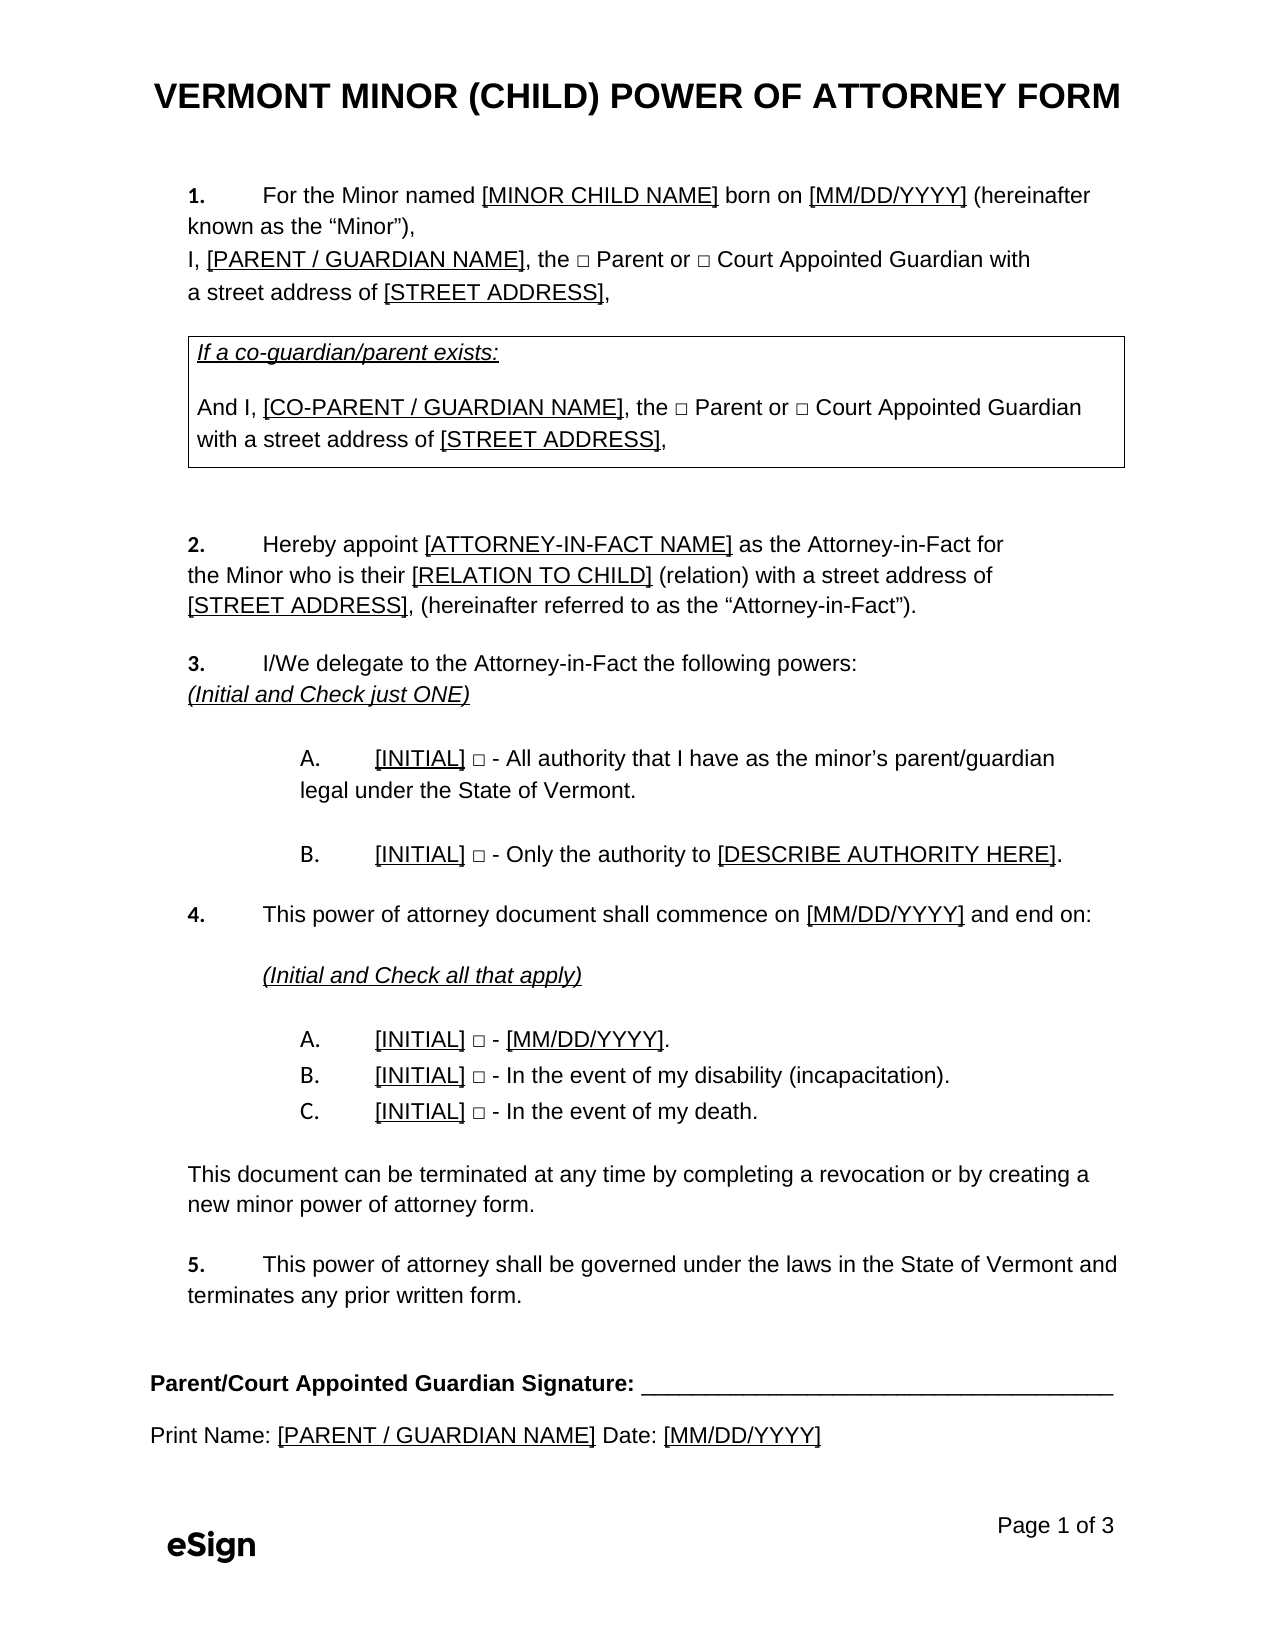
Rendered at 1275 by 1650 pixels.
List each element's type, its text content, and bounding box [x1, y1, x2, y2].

text (Initial and Check just ONE) [150, 681, 1125, 707]
list [INITIAL] ☐ - In the event of my disability (incapacitation). [300, 1059, 1125, 1090]
list I/We delegate to the Attorney-in-Fact the following powers: [187, 649, 1125, 677]
list Hereby appoint [ATTORNEY-IN-FACT NAME] as the Attorney-in-Fact for [187, 530, 1125, 558]
list a street address of [STREET ADDRESS], [187, 279, 1125, 305]
list [INITIAL] ☐ - [MM/DD/YYYY]. [300, 1023, 1125, 1054]
list [INITIAL] ☐ - All authority that I have as the minor’s parent/guardian [300, 741, 1125, 773]
list This power of attorney document shall commence on [MM/DD/YYYY] and end on: [187, 900, 1125, 928]
list the Minor who is their [RELATION TO CHILD] (relation) with a street address of [187, 562, 1125, 588]
list legal under the State of Vermont. [300, 777, 1125, 804]
list This document can be terminated at any time by completing a revocation or by creating a new minor power of attorney form. [187, 1161, 1125, 1217]
text Print Name: [PARENT / GUARDIAN NAME] Date: [MM/DD/YYYY] [150, 1422, 1122, 1449]
text Parent/Court Appointed Guardian Signature: _____________________________________ [150, 1370, 1122, 1396]
text (Initial and Check all that apply) [225, 962, 1125, 989]
list If a co-guardian/parent exists: [189, 337, 1124, 365]
list [INITIAL] ☐ - In the event of my death. [300, 1095, 1125, 1126]
list And I, [CO-PARENT / GUARDIAN NAME], the ☐ Parent or ☐ Court Appointed Guardian with a street address of [STREET ADDRESS], [189, 388, 1124, 467]
list For the Minor named [MINOR CHILD NAME] born on [MM/DD/YYYY] (hereinafter known as the “Minor”), [187, 181, 1125, 239]
list This power of attorney shall be governed under the laws in the State of Vermont and terminates any prior written form. [187, 1250, 1125, 1308]
text VERMONT MINOR (CHILD) POWER OF ATTORNEY FORM [150, 75, 1125, 116]
list [INITIAL] ☐ - Only the authority to [DESCRIBE AUTHORITY HERE]. [300, 838, 1125, 869]
list [STREET ADDRESS], (hereinafter referred to as the “Attorney-in-Fact”). [187, 592, 1125, 619]
list I, [PARENT / GUARDIAN NAME], the ☐ Parent or ☐ Court Appointed Guardian with [187, 243, 1125, 274]
